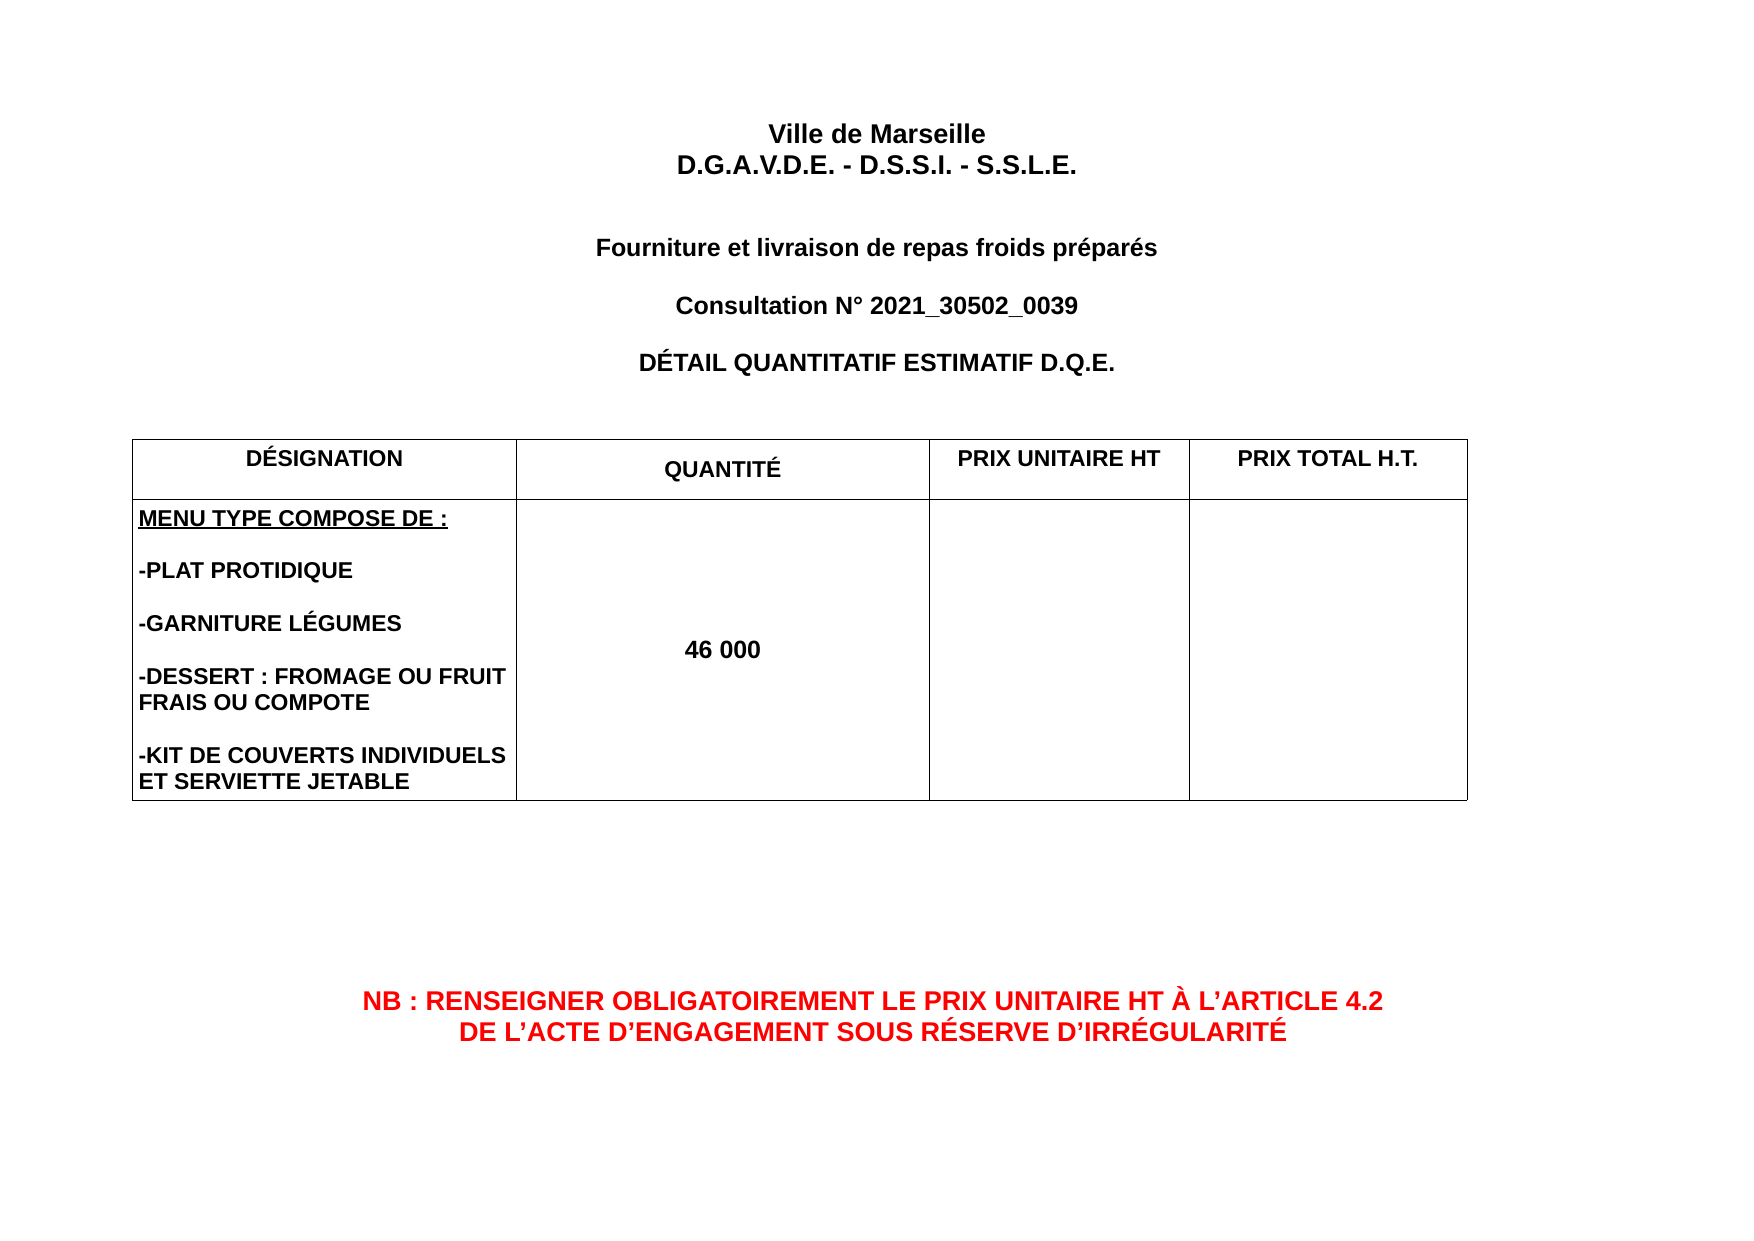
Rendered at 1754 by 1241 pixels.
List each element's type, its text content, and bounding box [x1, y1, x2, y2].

text DE L’ACTE D’ENGAGEMENT SOUS RÉSERVE D’IRRÉGULARITÉ [118, 1016, 1636, 1047]
table_header PRIX UNITAIRE HT [930, 440, 1189, 499]
table_cell 46 000 [517, 500, 929, 800]
text DÉTAIL QUANTITATIF ESTIMATIF D.Q.E. [118, 348, 1636, 377]
table_cell [1190, 500, 1467, 800]
table_header QUANTITÉ [517, 440, 929, 499]
text NB : RENSEIGNER OBLIGATOIREMENT LE PRIX UNITAIRE HT À L’ARTICLE 4.2 [118, 985, 1636, 1016]
table_header PRIX TOTAL H.T. [1190, 440, 1467, 499]
text Fourniture et livraison de repas froids préparés [118, 233, 1636, 262]
table_header DÉSIGNATION [133, 440, 516, 499]
text D.G.A.V.D.E. - D.S.S.I. - S.S.L.E. [118, 149, 1636, 181]
text Ville de Marseille [118, 118, 1636, 149]
table_cell [930, 500, 1189, 800]
table_cell MENU TYPE COMPOSE DE : -PLAT PROTIDIQUE -GARNITURE LÉGUMES -DESSERT : FROMAGE OU FRUIT FRAIS OU COMPOTE -KIT DE COUVERTS INDIVIDUELS ET SERVIETTE JETABLE [133, 500, 516, 800]
text Consultation N° 2021_30502_0039 [118, 291, 1636, 319]
